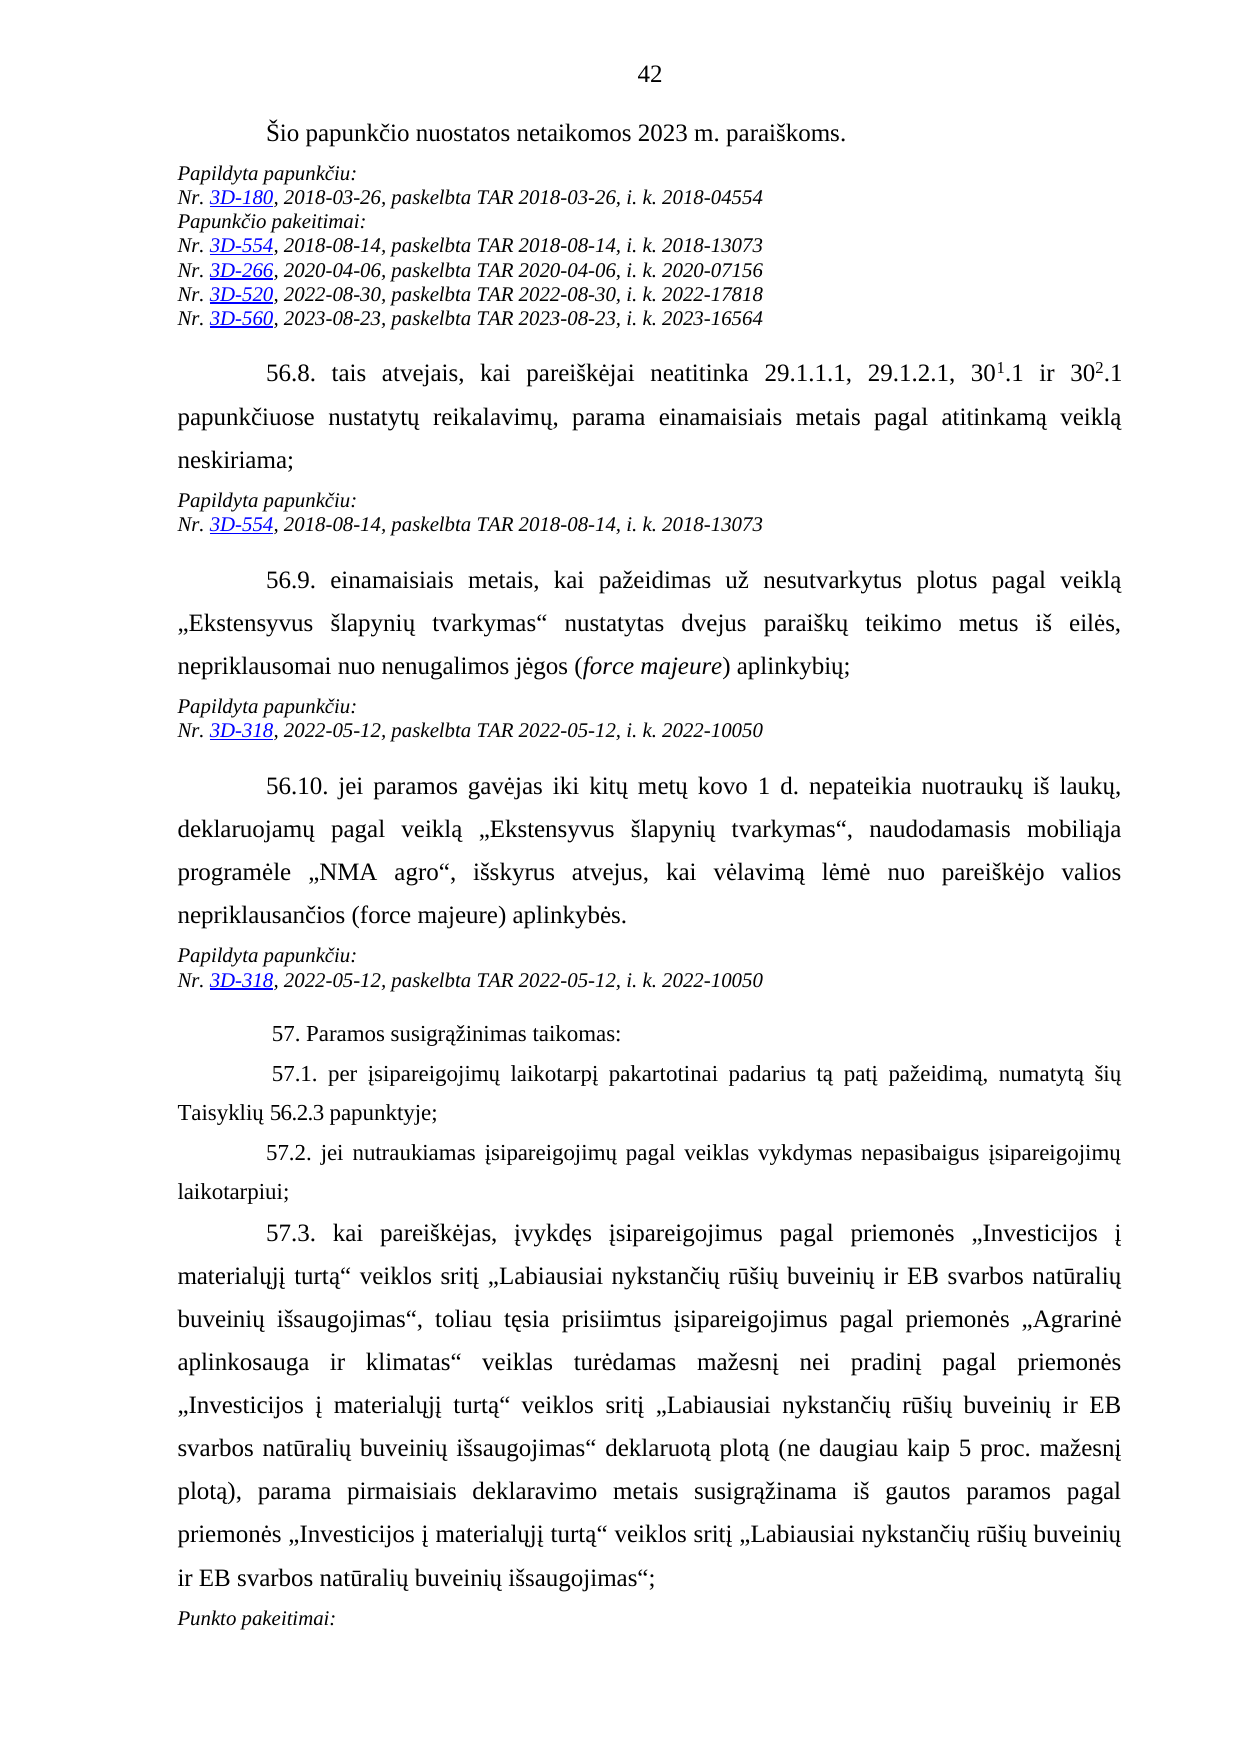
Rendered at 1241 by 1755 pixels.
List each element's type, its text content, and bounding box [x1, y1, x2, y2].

text Nr. 3D-520, 2022-08-30, paskelbta TAR 2022-08-30, i. k. 2022-17818 [177, 282, 1122, 306]
text Nr. 3D-554, 2018-08-14, paskelbta TAR 2018-08-14, i. k. 2018-13073 [177, 233, 1122, 257]
text Nr. 3D-318, 2022-05-12, paskelbta TAR 2022-05-12, i. k. 2022-10050 [177, 718, 1122, 742]
text Nr. 3D-554, 2018-08-14, paskelbta TAR 2018-08-14, i. k. 2018-13073 [177, 512, 1122, 536]
text Nr. 3D-266, 2020-04-06, paskelbta TAR 2020-04-06, i. k. 2020-07156 [177, 257, 1122, 282]
text Nr. 3D-560, 2023-08-23, paskelbta TAR 2023-08-23, i. k. 2023-16564 [177, 306, 1122, 330]
text 56.10. jei paramos gavėjas iki kitų metų kovo 1 d. nepateikia nuotraukų iš laukų, deklaruojamų pagal veiklą „Ekstensyvus šlapynių tvarkymas“, naudodamasis mobiliąja programėle „NMA agro“, išskyrus atvejus, kai vėlavimą lėmė nuo pareiškėjo valios nepriklausančios (force majeure) aplinkybės. [177, 771, 1122, 929]
text Nr. 3D-318, 2022-05-12, paskelbta TAR 2022-05-12, i. k. 2022-10050 [177, 967, 1122, 992]
text Šio papunkčio nuostatos netaikomos 2023 m. paraiškoms. [177, 118, 1122, 147]
text Papildyta papunkčiu: [177, 943, 1122, 967]
text 57.1. per įsipareigojimų laikotarpį pakartotinai padarius tą patį pažeidimą, numatytą šių Taisyklių 56.2.3 papunktyje; [177, 1060, 1122, 1126]
text Papildyta papunkčiu: [177, 694, 1122, 718]
text 57. Paramos susigrąžinimas taikomas: [177, 1020, 1122, 1047]
text Punkto pakeitimai: [177, 1606, 1122, 1630]
text 56.8. tais atvejais, kai pareiškėjai neatitinka 29.1.1.1, 29.1.2.1, 301.1 ir 302.1 papunkčiuose nustatytų reikalavimų, parama einamaisiais metais pagal atitinkamą veiklą neskiriama; [177, 358, 1122, 473]
text 57.3. kai pareiškėjas, įvykdęs įsipareigojimus pagal priemonės „Investicijos į materialųjį turtą“ veiklos sritį „Labiausiai nykstančių rūšių buveinių ir EB svarbos natūralių buveinių išsaugojimas“, toliau tęsia prisiimtus įsipareigojimus pagal priemonės „Agrarinė aplinkosauga ir klimatas“ veiklas turėdamas mažesnį nei pradinį pagal priemonės „Investicijos į materialųjį turtą“ veiklos sritį „Labiausiai nykstančių rūšių buveinių ir EB svarbos natūralių buveinių išsaugojimas“ deklaruotą plotą (ne daugiau kaip 5 proc. mažesnį plotą), parama pirmaisiais deklaravimo metais susigrąžinama iš gautos paramos pagal priemonės „Investicijos į materialųjį turtą“ veiklos sritį „Labiausiai nykstančių rūšių buveinių ir EB svarbos natūralių buveinių išsaugojimas“; [177, 1218, 1122, 1591]
text Papildyta papunkčiu: [177, 488, 1122, 512]
text Nr. 3D-180, 2018-03-26, paskelbta TAR 2018-03-26, i. k. 2018-04554 [177, 185, 1122, 209]
text 57.2. jei nutraukiamas įsipareigojimų pagal veiklas vykdymas nepasibaigus įsipareigojimų laikotarpiui; [177, 1139, 1122, 1204]
text 56.9. einamaisiais metais, kai pažeidimas už nesutvarkytus plotus pagal veiklą „Ekstensyvus šlapynių tvarkymas“ nustatytas dvejus paraiškų teikimo metus iš eilės, nepriklausomai nuo nenugalimos jėgos (force majeure) aplinkybių; [177, 565, 1122, 680]
text Papildyta papunkčiu: [177, 161, 1122, 185]
text Papunkčio pakeitimai: [177, 209, 1122, 233]
